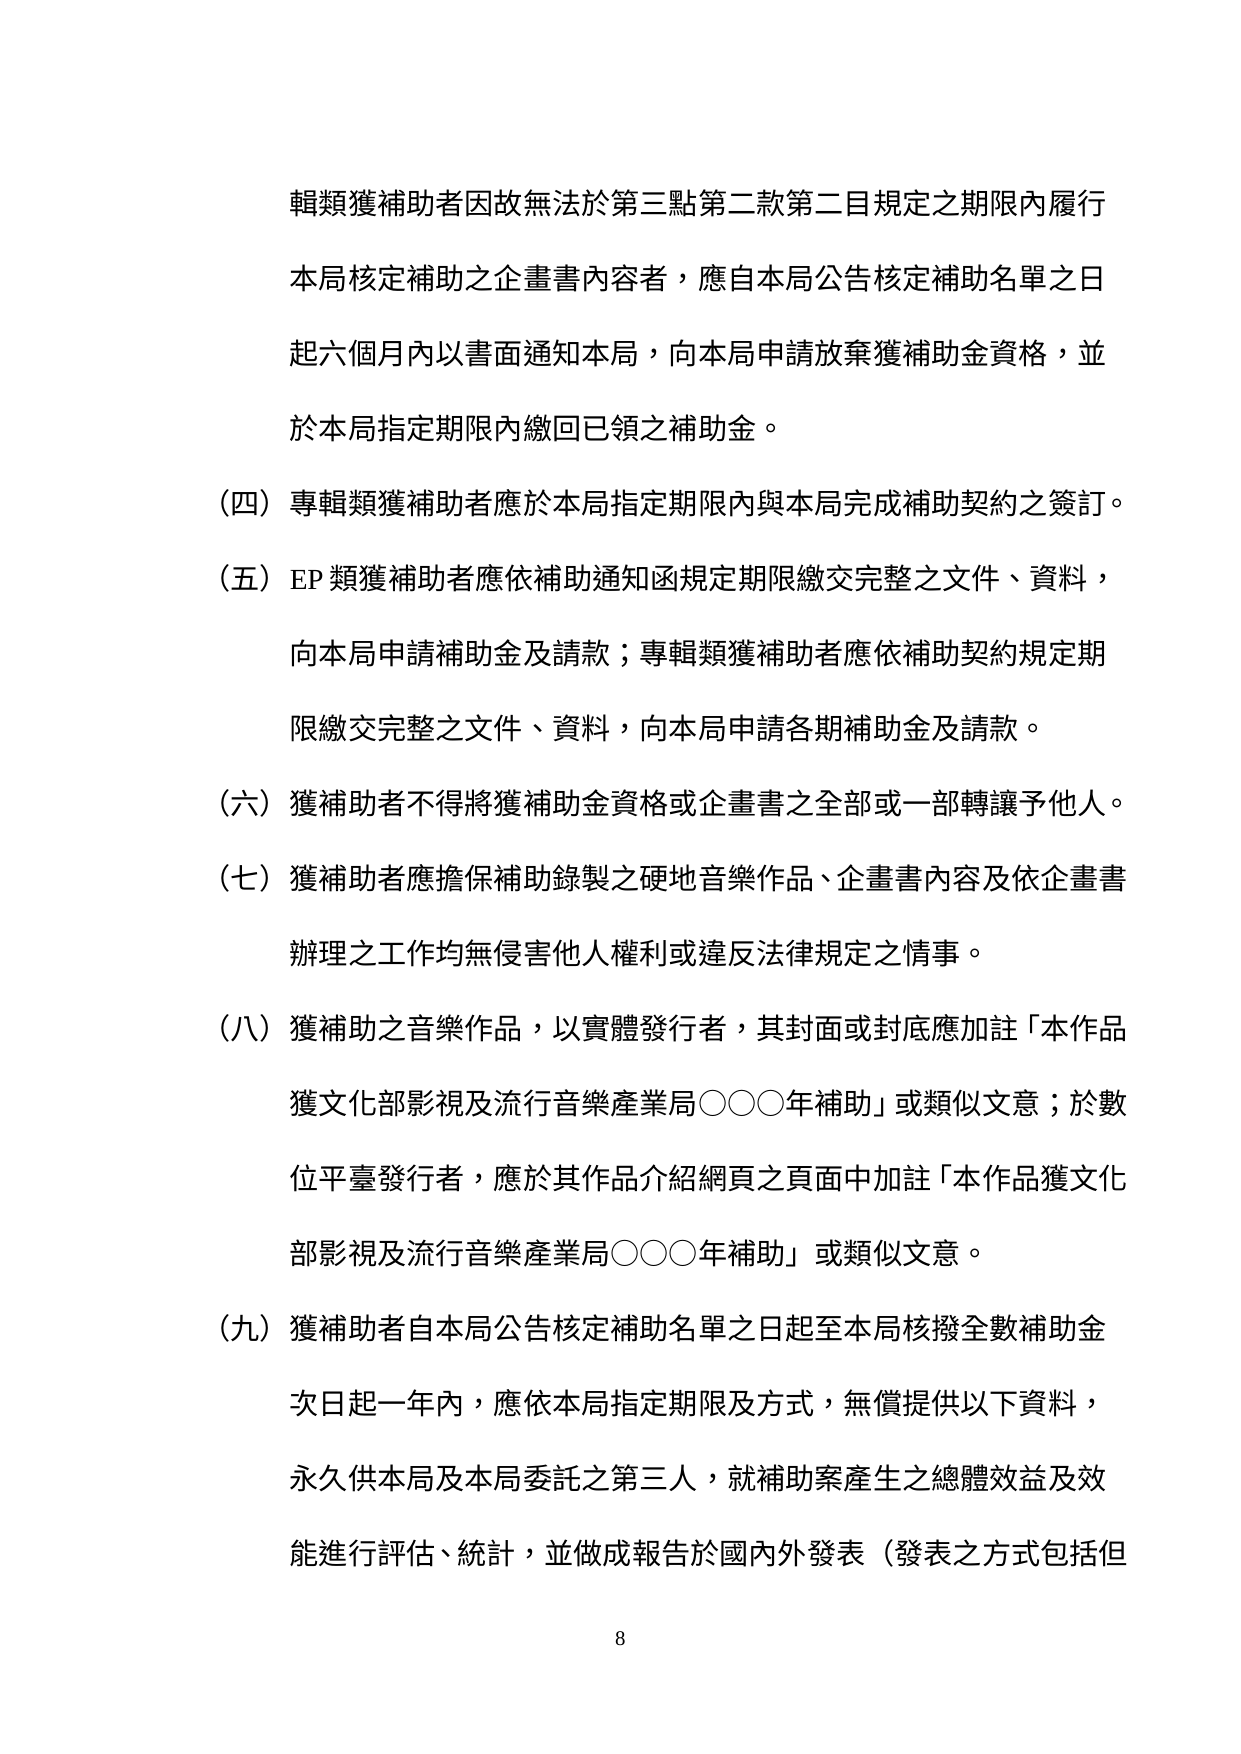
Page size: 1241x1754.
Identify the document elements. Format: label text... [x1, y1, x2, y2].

list 獲補助者自本局公告核定補助名單之日起至本局核撥全數補助金次日起一年內，應依本局指定期限及方式，無償提供以下資料，永久供本局及本局委託之第三人，就補助案產生之總體效益及效能進行評估、統計，並做成報告於國內外發表（發表之方式包括但 [201, 1289, 1128, 1589]
list 獲補助之音樂作品，以實體發行者，其封面或封底應加註「本作品獲文化部影視及流行音樂產業局○○○年補助」或類似文意；於數位平臺發行者，應於其作品介紹網頁之頁面中加註「本作品獲文化部影視及流行音樂產業局○○○年補助」或類似文意。 [201, 989, 1128, 1289]
list 專輯類獲補助者應於本局指定期限內與本局完成補助契約之簽訂。 [201, 464, 1128, 539]
list 獲補助者應擔保補助錄製之硬地音樂作品、企畫書內容及依企畫書辦理之工作均無侵害他人權利或違反法律規定之情事。 [201, 839, 1128, 989]
list 輯類獲補助者因故無法於第三點第二款第二目規定之期限內履行本局核定補助之企畫書內容者，應自本局公告核定補助名單之日起六個月內以書面通知本局，向本局申請放棄獲補助金資格，並於本局指定期限內繳回已領之補助金。 [201, 164, 1128, 464]
list 獲補助者不得將獲補助金資格或企畫書之全部或一部轉讓予他人。 [201, 764, 1128, 839]
list EP類獲補助者應依補助通知函規定期限繳交完整之文件、資料，向本局申請補助金及請款；專輯類獲補助者應依補助契約規定期限繳交完整之文件、資料，向本局申請各期補助金及請款。 [201, 539, 1128, 764]
